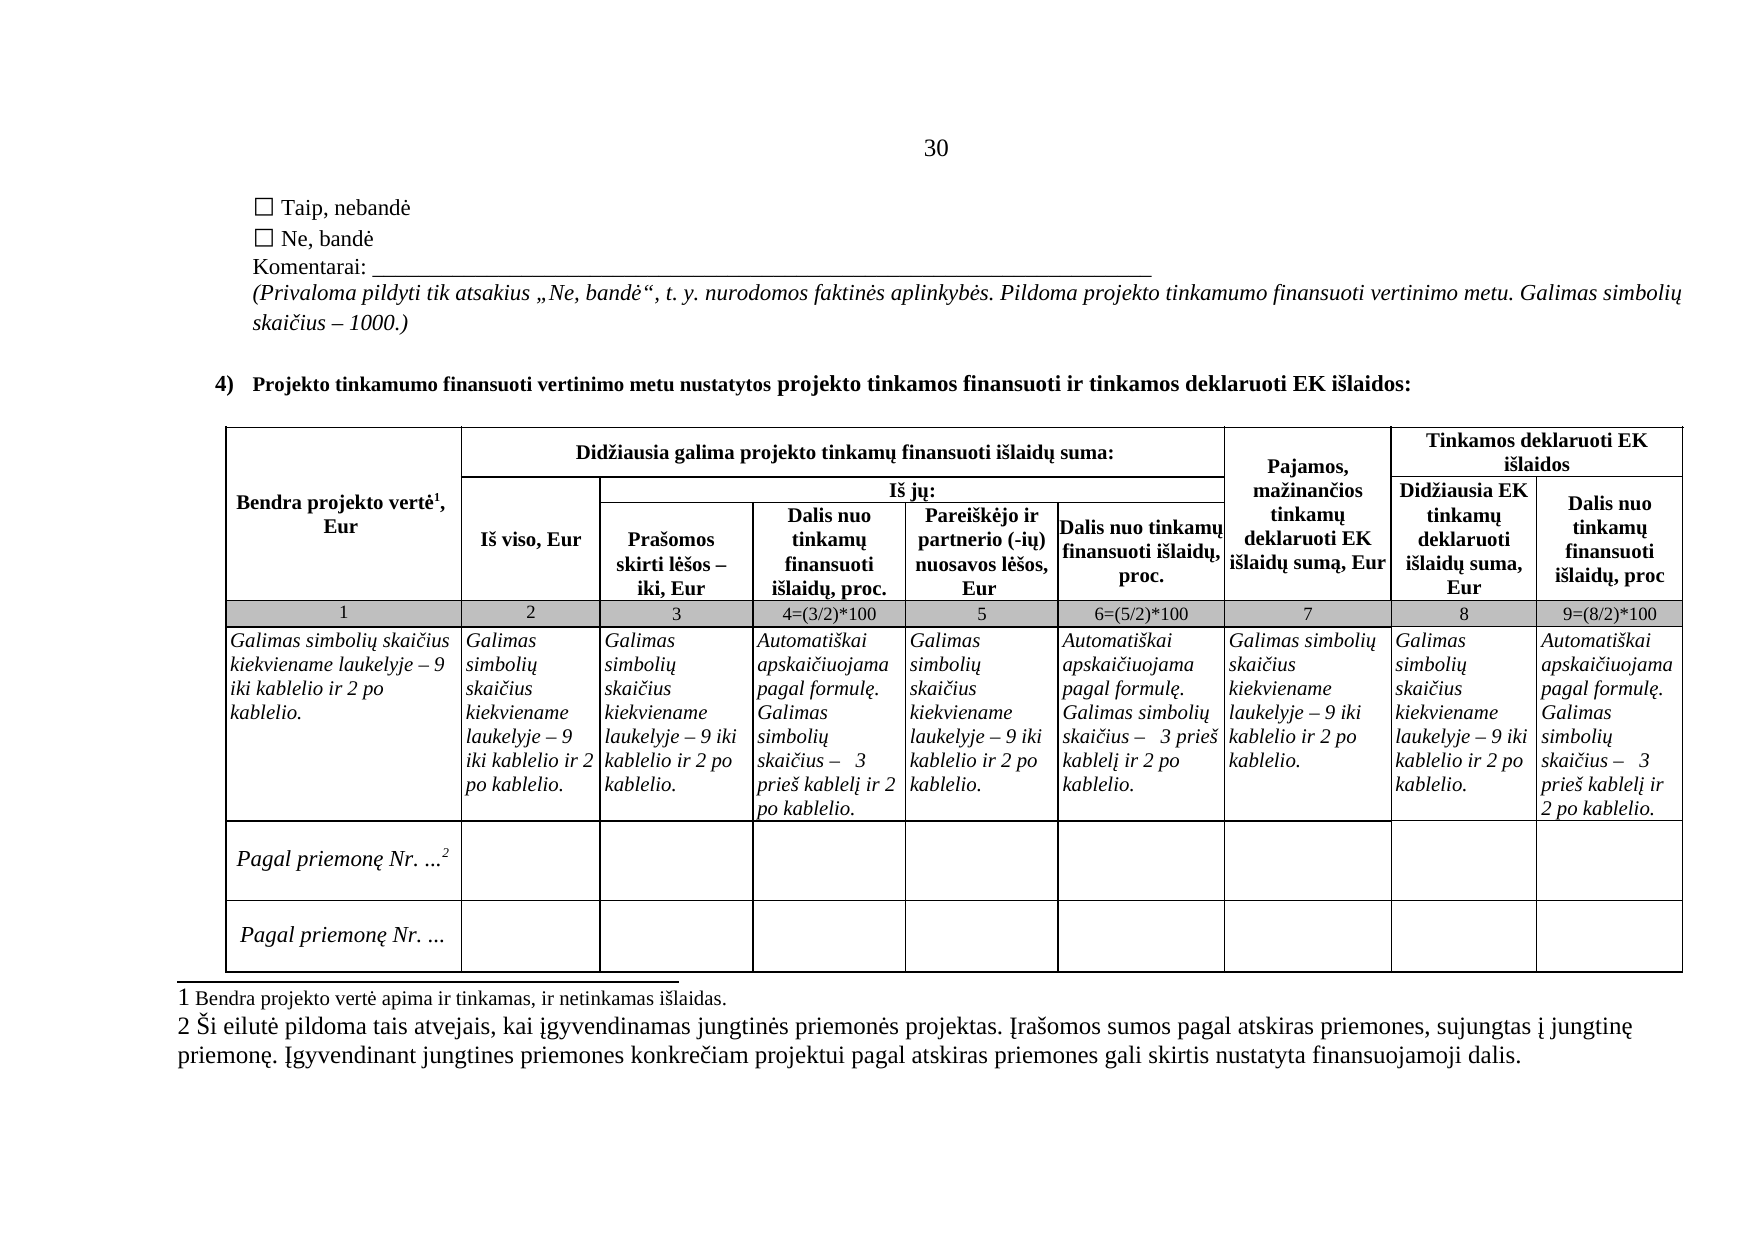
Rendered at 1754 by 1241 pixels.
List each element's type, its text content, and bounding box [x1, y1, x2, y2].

text (Privaloma pildyti tik atsakius „Ne, bandė“, t. y. nurodomos faktinės aplinkybės. Pildoma projekto tinkamumo finansuoti vertinimo metu. Galimas simbolių skaičius – 1000.) [252, 279, 1695, 336]
table_cell Galimas simbolių skaičius kiekviename laukelyje – 9 iki kablelio ir 2 po kablelio. [227, 628, 461, 820]
table_cell Prašomos skirti lėšos – iki, Eur [601, 503, 752, 599]
table_cell Galimas simbolių skaičius kiekviename laukelyje – 9 iki kablelio ir 2 po kablelio. [1225, 628, 1391, 820]
table_header Didžiausia galima projekto tinkamų finansuoti išlaidų suma: [462, 428, 1224, 476]
table_header Pajamos, mažinančios tinkamų deklaruoti EK išlaidų sumą, Eur [1225, 428, 1390, 599]
table_cell [1225, 901, 1391, 971]
table_cell 2 [462, 601, 599, 626]
table_cell Automatiškai apskaičiuojama pagal formulę. Galimas simbolių skaičius – 3 prieš kablelį ir 2 po kablelio. [1537, 627, 1682, 820]
table_cell Didžiausia EK tinkamų deklaruoti išlaidų suma, Eur [1392, 477, 1536, 599]
table_cell 8 [1392, 601, 1536, 626]
table_cell Pareiškėjo ir partnerio (-ių) nuosavos lėšos, Eur [906, 503, 1057, 599]
table_cell [1392, 821, 1536, 899]
table_cell 6=(5/2)*100 [1059, 601, 1224, 626]
table_cell Galimas simbolių skaičius kiekviename laukelyje – 9 iki kablelio ir 2 po kablelio. [462, 628, 599, 820]
table_cell 5 [906, 601, 1057, 626]
table_cell [1059, 901, 1224, 971]
table_cell Automatiškai apskaičiuojama pagal formulę. Galimas simbolių skaičius – 3 prieš kablelį ir 2 po kablelio. [754, 628, 905, 820]
table_cell Galimas simbolių skaičius kiekviename laukelyje – 9 iki kablelio ir 2 po kablelio. [1392, 627, 1536, 820]
table_cell 3 [601, 601, 752, 626]
table_cell Iš jų: [601, 478, 1224, 502]
table_cell [1059, 822, 1224, 899]
table_cell Automatiškai apskaičiuojama pagal formulę. Galimas simbolių skaičius – 3 prieš kablelį ir 2 po kablelio. [1059, 628, 1224, 820]
table_cell [1537, 821, 1682, 899]
text ⬜ Ne, bandė [252, 222, 1695, 253]
table_cell [1225, 822, 1391, 899]
table_cell Pagal priemonę Nr. ... [227, 901, 461, 971]
table_header Tinkamos deklaruoti EK išlaidos [1392, 428, 1682, 476]
table_cell [462, 901, 599, 971]
table_cell Dalis nuo tinkamų finansuoti išlaidų, proc [1537, 477, 1682, 599]
table_cell 7 [1225, 601, 1391, 626]
table_cell [754, 901, 905, 971]
text 4) Projekto tinkamumo finansuoti vertinimo metu nustatytos projekto tinkamos finansuoti ir tinkamos deklaruoti EK išlaidos: [215, 370, 1695, 396]
table_cell Galimas simbolių skaičius kiekviename laukelyje – 9 iki kablelio ir 2 po kablelio. [906, 628, 1057, 820]
table_cell Iš viso, Eur [462, 478, 599, 599]
table_cell [906, 822, 1057, 899]
table_cell 4=(3/2)*100 [754, 601, 905, 626]
table_header Bendra projekto vertė, Eur [227, 428, 461, 599]
table_cell [462, 822, 599, 899]
text Komentarai: ____________________________________________________________________ [252, 253, 1695, 279]
text ⬜ Taip, nebandė [252, 190, 1695, 222]
table_cell 9=(8/2)*100 [1537, 601, 1682, 626]
table_cell [1537, 901, 1682, 971]
table_cell [906, 901, 1057, 971]
table_cell Dalis nuo tinkamų finansuoti išlaidų, proc. [1059, 503, 1224, 599]
table_cell [601, 901, 752, 971]
table_cell [1392, 901, 1536, 971]
table_cell 1 [227, 601, 461, 626]
table_cell [601, 822, 752, 899]
table_cell Dalis nuo tinkamų finansuoti išlaidų, proc. [754, 503, 905, 599]
table_cell [754, 822, 905, 899]
table_cell Galimas simbolių skaičius kiekviename laukelyje – 9 iki kablelio ir 2 po kablelio. [601, 628, 752, 820]
table_cell Pagal priemonę Nr. ... [227, 822, 461, 899]
